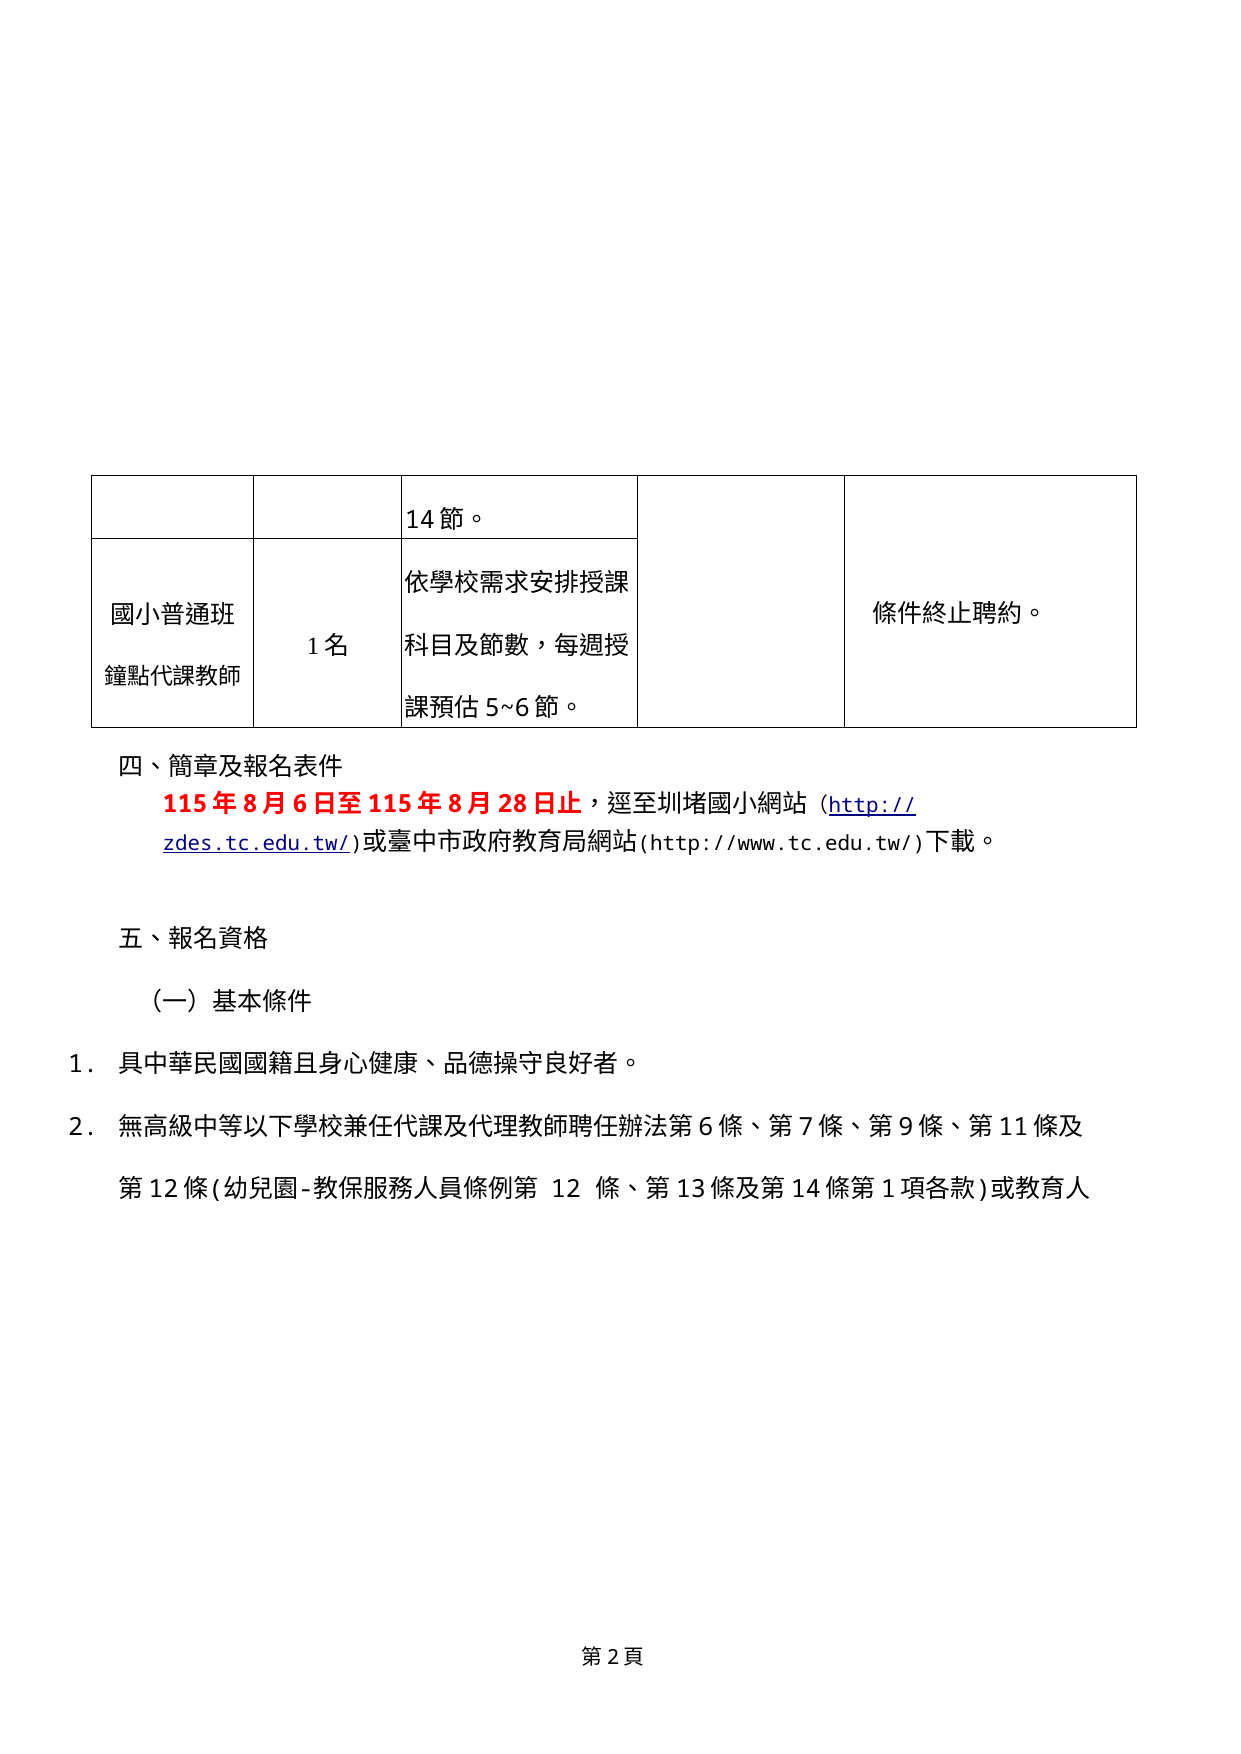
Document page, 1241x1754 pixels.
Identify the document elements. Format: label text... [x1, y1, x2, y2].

table_cell [254, 476, 401, 538]
text 115年8月6日至115年8月28日止，逕至圳堵國小網站（http://zdes.tc.edu.tw/)或臺中市政府教育局網站(http://www.tc.edu.tw/)下載。 [162, 783, 1107, 858]
text 五、報名資格 [118, 895, 1107, 958]
table_cell [638, 476, 844, 727]
table_cell 依學校需求安排授課科目及節數，每週授課預估5~6節。 [402, 539, 637, 727]
table_cell 1名 [254, 539, 401, 727]
table_cell 條件終止聘約。 [845, 476, 1136, 727]
text 四、簡章及報名表件 [118, 745, 1107, 783]
list 無高級中等以下學校兼任代課及代理教師聘任辦法第6條、第7條、第9條、第11條及第12條(幼兒園-教保服務人員條例第 12 條、第13條及第14條第1項各款)或教育人 [68, 1083, 1107, 1208]
table_cell 14節。 [402, 476, 637, 538]
table_cell 國小普通班 鐘點代課教師 [92, 539, 253, 727]
text （一）基本條件 [118, 958, 1107, 1020]
table_cell [92, 476, 253, 538]
list 具中華民國國籍且身心健康、品德操守良好者。 [68, 1020, 1107, 1083]
